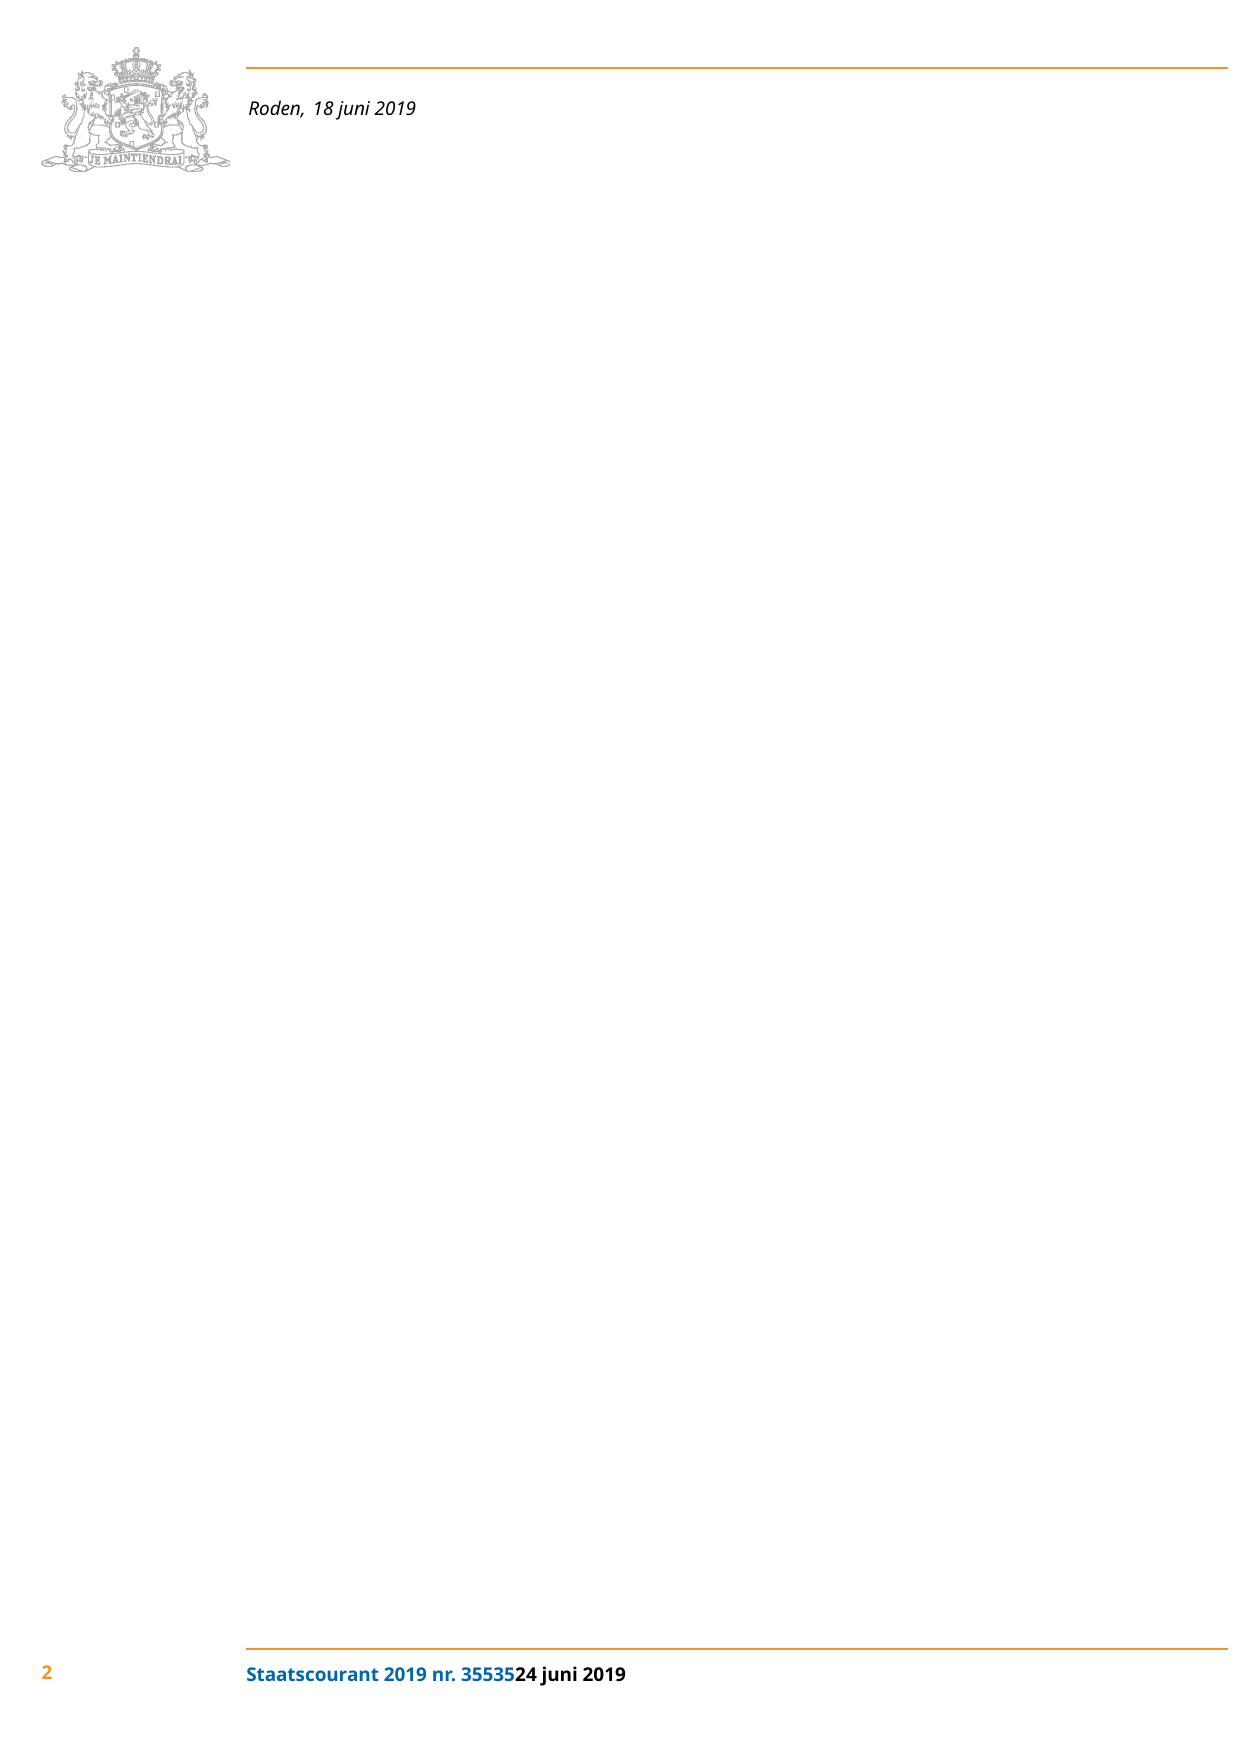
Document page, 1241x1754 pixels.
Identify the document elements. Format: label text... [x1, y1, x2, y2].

text Roden, 18 juni 2019 [248, 95, 1152, 121]
picture [41, 47, 231, 172]
